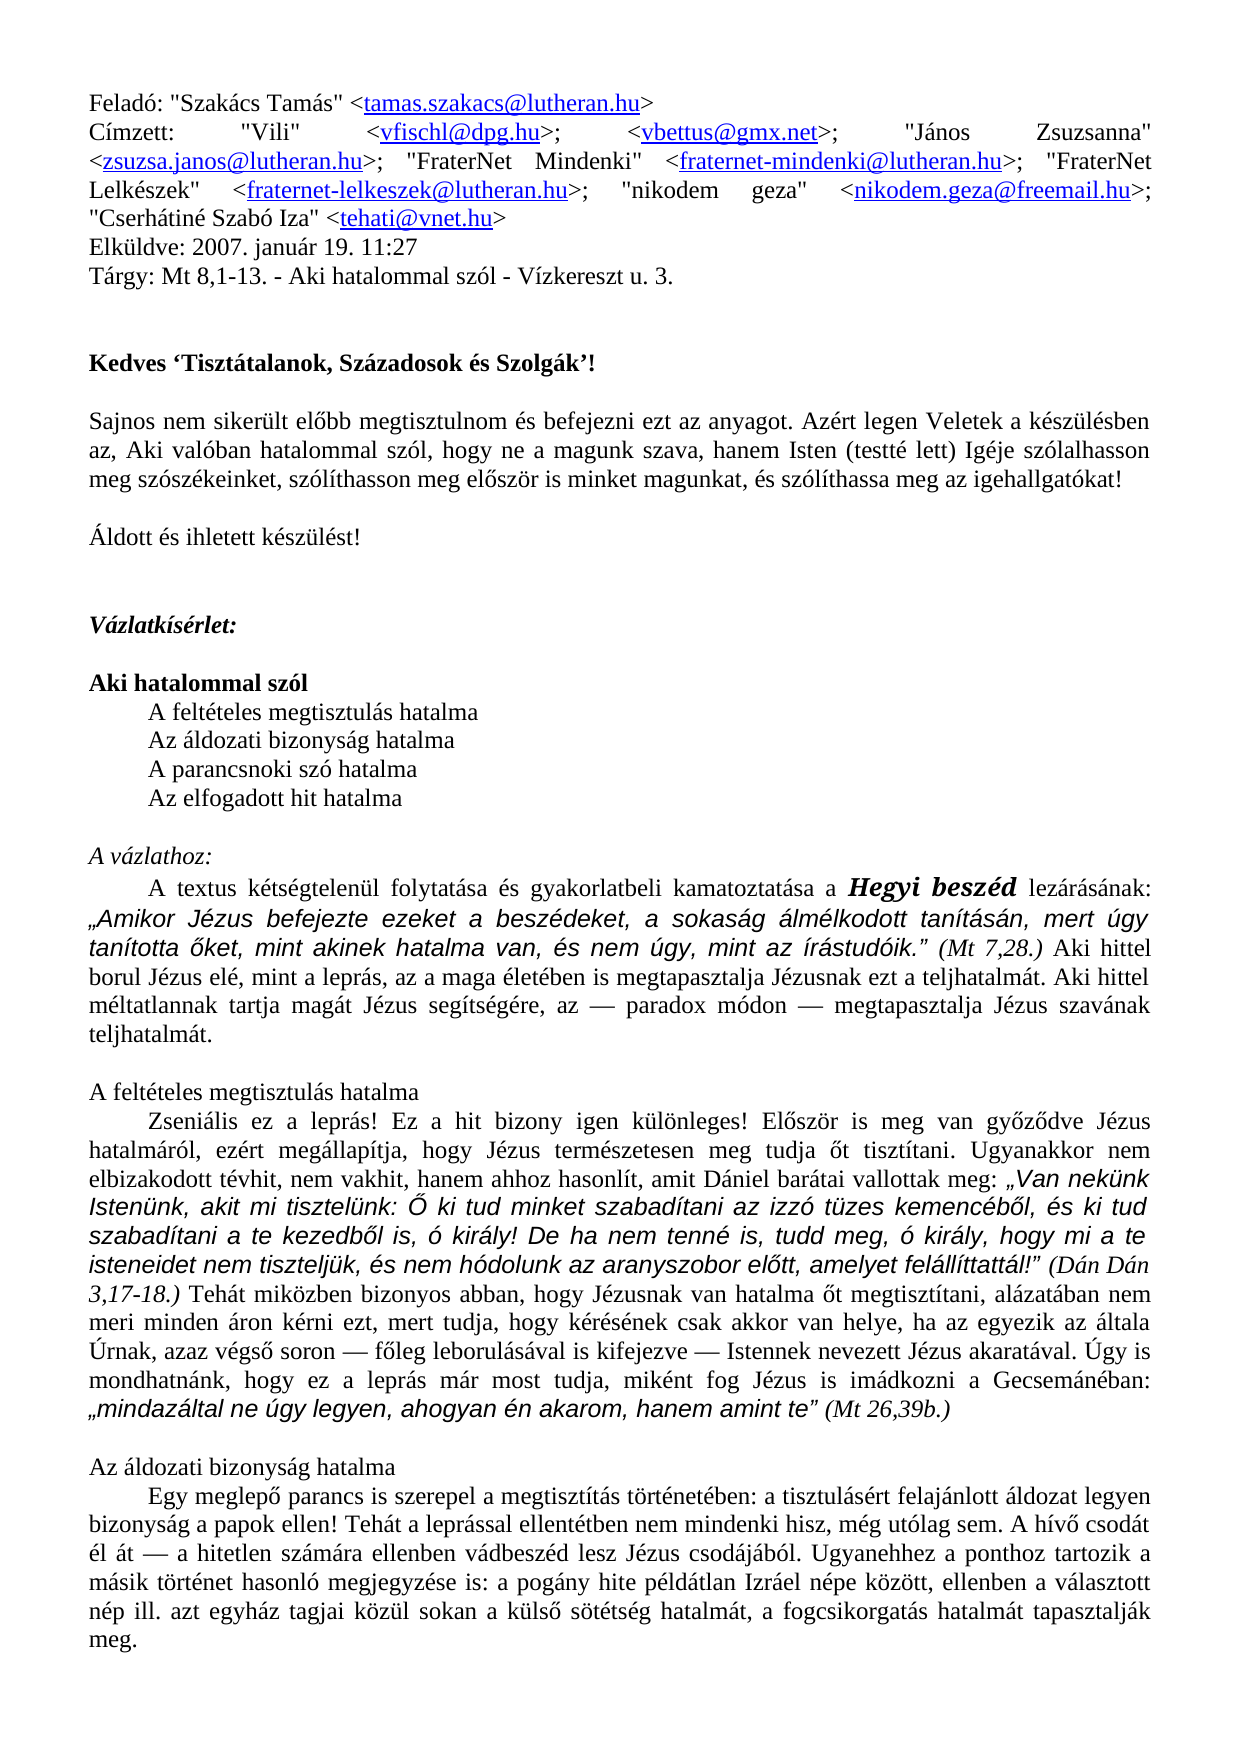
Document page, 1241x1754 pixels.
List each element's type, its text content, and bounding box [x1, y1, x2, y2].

text A textus kétségtelenül folytatása és gyakorlatbeli kamatoztatása a Hegyi beszéd lezárásának: „Amikor Jézus befejezte ezeket a beszédeket, a sokaság álmélkodott tanításán, mert úgy tanította őket, mint akinek hatalma van, és nem úgy, mint az írástudóik.” (Mt 7,28.) Aki hittel borul Jézus elé, mint a leprás, az a maga életében is megtapasztalja Jézusnak ezt a teljhatalmát. Aki hittel méltatlannak tartja magát Jézus segítségére, az — paradox módon — megtapasztalja Jézus szavának teljhatalmát. [88, 870, 1152, 1048]
subtitle Kedves ‘Tisztátalanok, Századosok és Szolgák’! [88, 348, 1152, 377]
text A feltételes megtisztulás hatalma [88, 697, 1152, 726]
text Címzett: "Vili" <vfischl@dpg.hu>; <vbettus@gmx.net>; "János Zsuzsanna" <zsuzsa.janos@lutheran.hu>; "FraterNet Mindenki" <fraternet-mindenki@lutheran.hu>; "FraterNet Lelkészek" <fraternet-lelkeszek@lutheran.hu>; "nikodem geza" <nikodem.geza@freemail.hu>; "Cserhátiné Szabó Iza" <tehati@vnet.hu> [88, 117, 1152, 232]
text Aki hatalommal szól [88, 668, 1152, 697]
text Feladó: "Szakács Tamás" <tamas.szakacs@lutheran.hu> [88, 88, 1152, 117]
text Vázlatkísérlet: [88, 610, 1152, 638]
text Áldott és ihletett készülést! [88, 522, 1152, 551]
text Egy meglepő parancs is szerepel a megtisztítás történetében: a tisztulásért felajánlott áldozat legyen bizonyság a papok ellen! Tehát a leprással ellentétben nem mindenki hisz, még utólag sem. A hívő csodát él át — a hitetlen számára ellenben vádbeszéd lesz Jézus csodájából. Ugyanehhez a ponthoz tartozik a másik történet hasonló megjegyzése is: a pogány hite példátlan Izráel népe között, ellenben a választott nép ill. azt egyház tagjai közül sokan a külső sötétség hatalmát, a fogcsikorgatás hatalmát tapasztalják meg. [88, 1481, 1152, 1653]
text A feltételes megtisztulás hatalma [88, 1077, 1152, 1106]
text Az áldozati bizonyság hatalma [88, 1452, 1152, 1481]
text Zseniális ez a leprás! Ez a hit bizony igen különleges! Először is meg van győződve Jézus hatalmáról, ezért megállapítja, hogy Jézus természetesen meg tudja őt tisztítani. Ugyanakkor nem elbizakodott tévhit, nem vakhit, hanem ahhoz hasonlít, amit Dániel barátai vallottak meg: „Van nekünk Istenünk, akit mi tisztelünk: Ő ki tud minket szabadítani az izzó tüzes kemencéből, és ki tud szabadítani a te kezedből is, ó király! De ha nem tenné is, tudd meg, ó király, hogy mi a te isteneidet nem tiszteljük, és nem hódolunk az aranyszobor előtt, amelyet felállíttattál!” (Dán Dán 3,17-18.) Tehát miközben bizonyos abban, hogy Jézusnak van hatalma őt megtisztítani, alázatában nem meri minden áron kérni ezt, mert tudja, hogy kérésének csak akkor van helye, ha az egyezik az általa Úrnak, azaz végső soron — főleg leborulásával is kifejezve — Istennek nevezett Jézus akaratával. Úgy is mondhatnánk, hogy ez a leprás már most tudja, miként fog Jézus is imádkozni a Gecsemánéban: „mindazáltal ne úgy legyen, ahogyan én akarom, hanem amint te” (Mt 26,39b.) [88, 1106, 1152, 1423]
text Az elfogadott hit hatalma [88, 783, 1152, 812]
text A vázlathoz: [88, 841, 1152, 870]
text Sajnos nem sikerült előbb megtisztulnom és befejezni ezt az anyagot. Azért legen Veletek a készülésben az, Aki valóban hatalommal szól, hogy ne a magunk szava, hanem Isten (testté lett) Igéje szólalhasson meg szószékeinket, szólíthasson meg először is minket magunkat, és szólíthassa meg az igehallgatókat! [88, 406, 1152, 492]
text A parancsnoki szó hatalma [88, 754, 1152, 783]
text Elküldve: 2007. január 19. 11:27 [88, 232, 1152, 261]
text Tárgy: Mt 8,1-13. - Aki hatalommal szól - Vízkereszt u. 3. [88, 261, 1152, 290]
text Az áldozati bizonyság hatalma [88, 726, 1152, 754]
